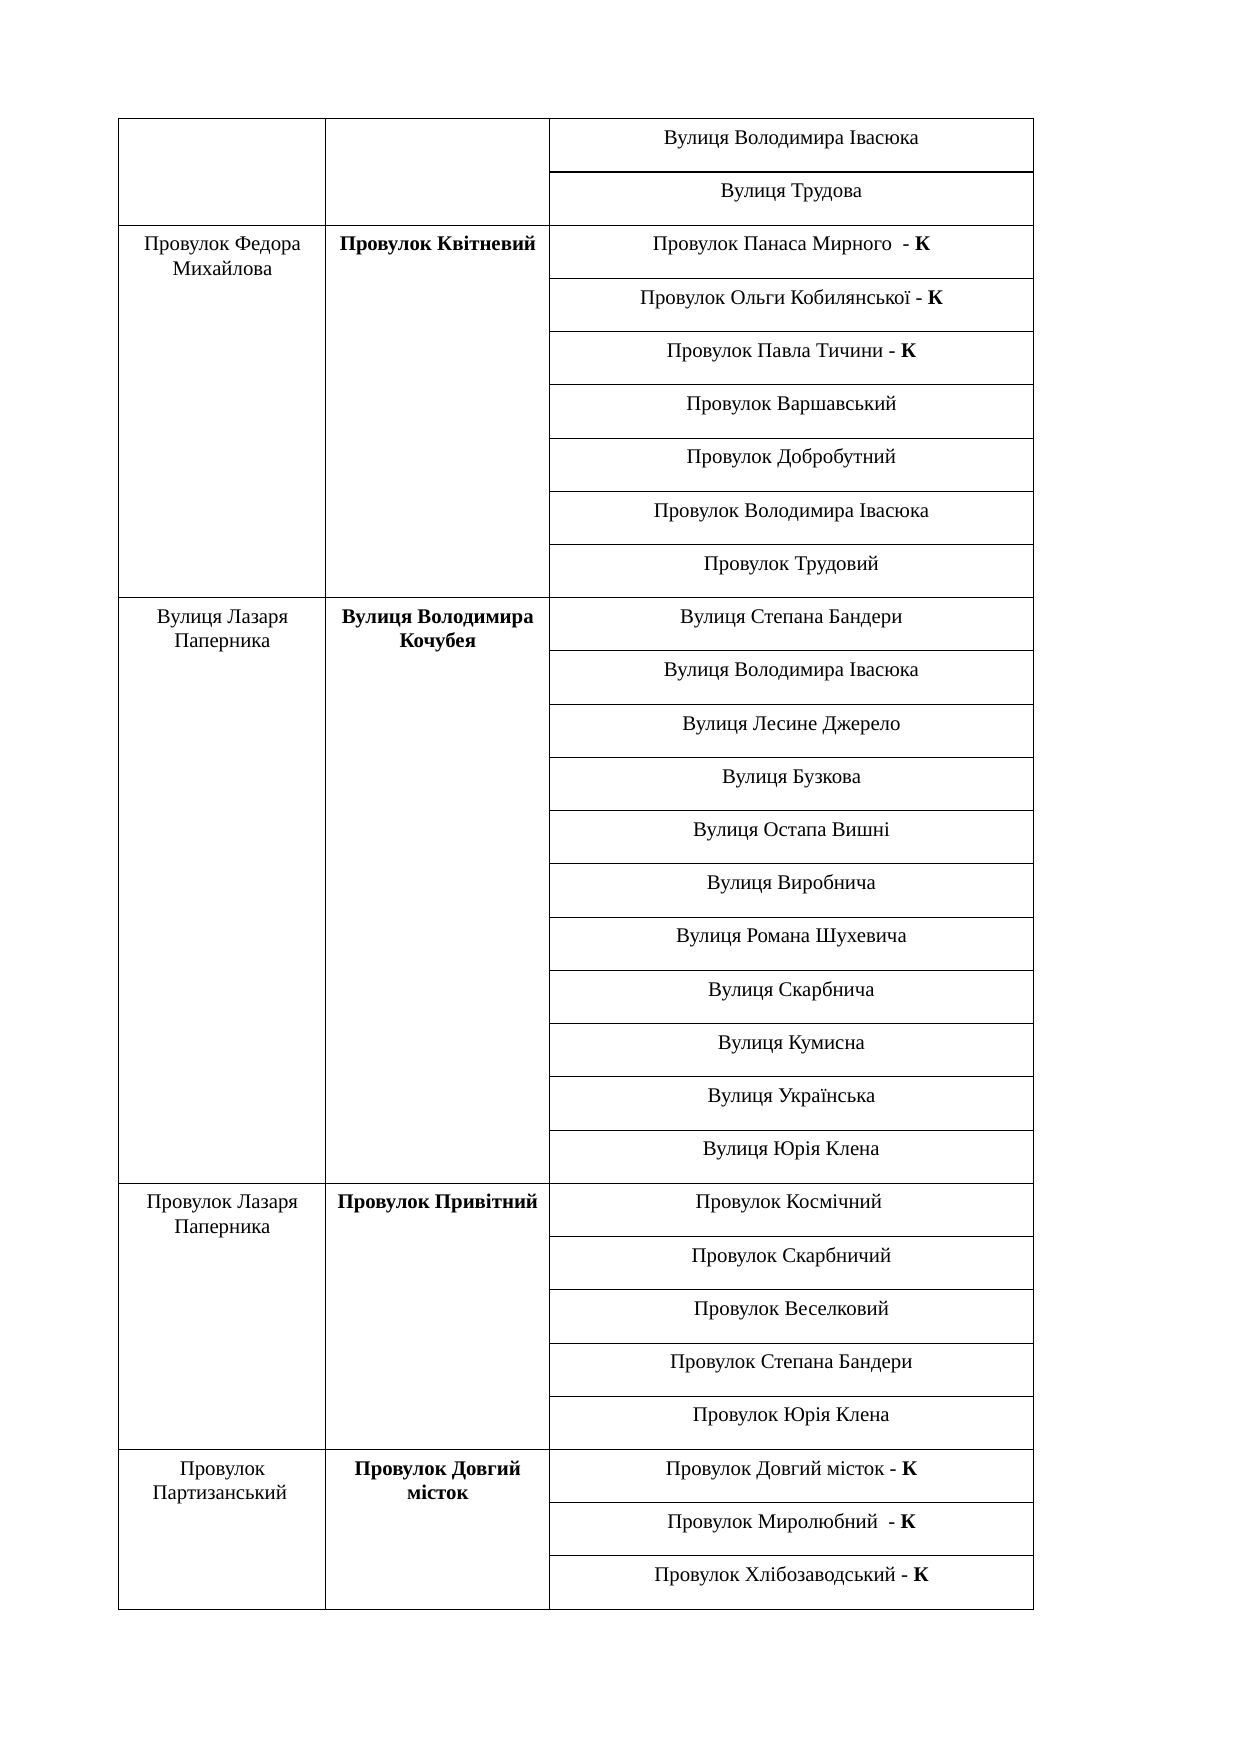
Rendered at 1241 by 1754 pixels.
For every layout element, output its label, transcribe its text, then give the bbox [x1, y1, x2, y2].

table_cell Вулиця Степана Бандери [550, 598, 1033, 650]
table_cell Провулок Скарбничий [550, 1237, 1033, 1289]
table_cell Провулок Космічний [550, 1184, 1033, 1236]
table_cell Провулок Степана Бандери [550, 1344, 1033, 1396]
table_cell Вулиця Кумисна [550, 1024, 1033, 1076]
table_cell Провулок Лазаря Паперника [119, 1184, 325, 1449]
table_cell Провулок Квітневий [326, 226, 549, 597]
table_cell Вулиця Виробнича [550, 864, 1033, 917]
table_cell Вулиця Українська [550, 1077, 1033, 1129]
table_cell Провулок Федора Михайлова [119, 226, 325, 597]
table_cell Вулиця Лесине Джерело [550, 705, 1033, 757]
table_cell Вулиця Романа Шухевича [550, 918, 1033, 970]
table_cell Провулок Довгий місток - К [550, 1450, 1033, 1502]
table_cell Провулок Панаса Мирного - К [550, 226, 1033, 278]
table_cell Вулиця Лазаря Паперника [119, 598, 325, 1183]
table_cell Вулиця Бузкова [550, 758, 1033, 810]
table_cell Провулок Павла Тичини - К [550, 332, 1033, 384]
table_cell Провулок Партизанський [119, 1450, 325, 1608]
table_cell Вулиця Трудова [550, 173, 1033, 224]
table_cell Вулиця Володимира Кочубея [326, 598, 549, 1183]
table_cell Провулок Трудовий [550, 545, 1033, 597]
table_cell Вулиця Володимира Івасюка [550, 651, 1033, 704]
table_cell Провулок Ольги Кобилянської - К [550, 279, 1033, 331]
table_cell Провулок Володимира Івасюка [550, 492, 1033, 544]
table_cell Провулок Веселковий [550, 1290, 1033, 1342]
table_cell Провулок Миролюбний - К [550, 1503, 1033, 1555]
table_cell Провулок Добробутний [550, 439, 1033, 491]
table_cell Провулок Привітний [326, 1184, 549, 1449]
table_cell Вулиця Юрія Клена [550, 1131, 1033, 1183]
table_cell Вулиця Володимира Івасюка [550, 119, 1033, 171]
table_cell Вулиця Остапа Вишні [550, 811, 1033, 863]
table_cell Провулок Юрія Клена [550, 1397, 1033, 1449]
table_cell Провулок Довгий місток [326, 1450, 549, 1608]
table_cell Вулиця Скарбнича [550, 971, 1033, 1023]
table_cell Провулок Варшавський [550, 385, 1033, 437]
table_cell Провулок Хлібозаводський - К [550, 1556, 1033, 1608]
